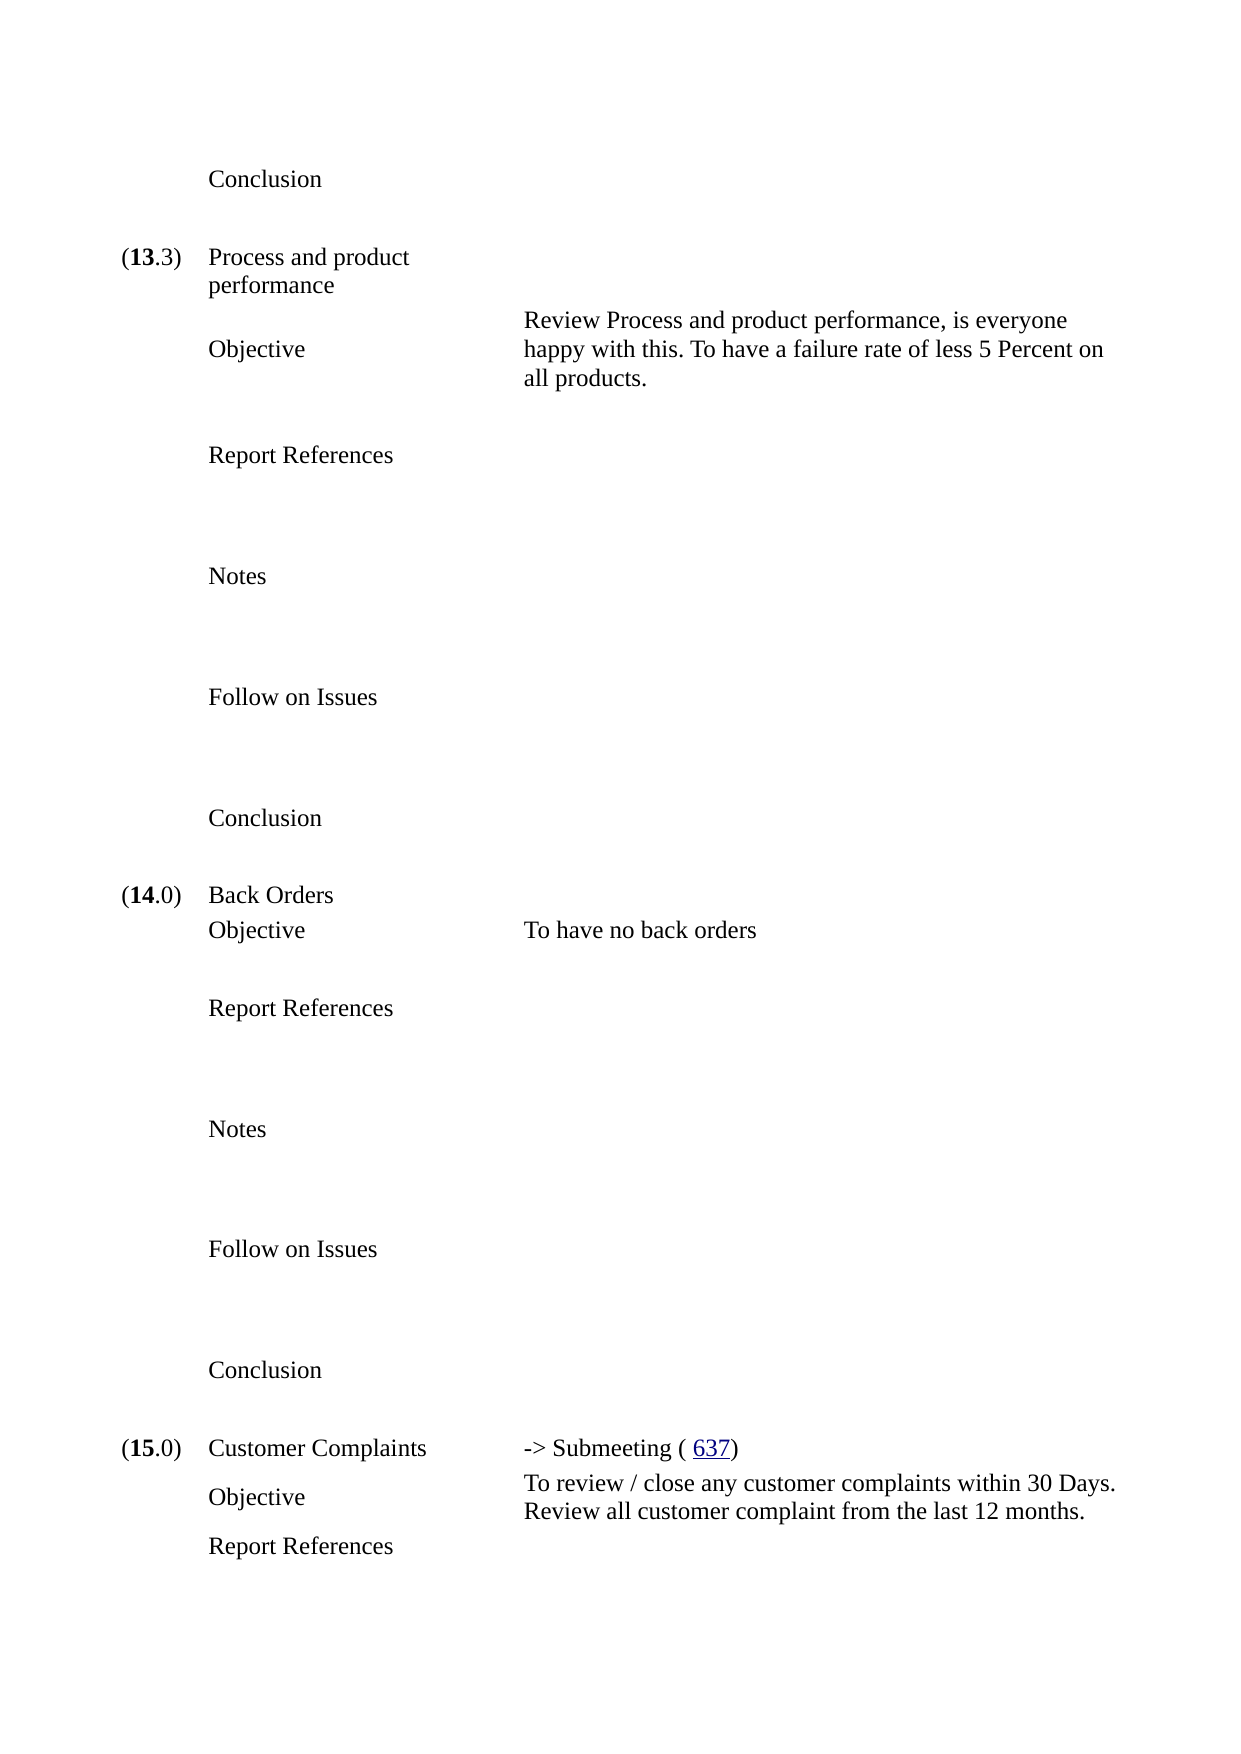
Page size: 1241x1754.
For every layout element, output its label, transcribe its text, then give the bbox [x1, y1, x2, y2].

table_cell [521, 1309, 1122, 1430]
table_cell Customer Complaints [205, 1430, 521, 1465]
table_cell [118, 947, 205, 1068]
table_cell Report References [205, 1528, 521, 1620]
table_cell [118, 1309, 205, 1430]
table_cell [521, 1068, 1122, 1188]
table_cell [521, 118, 1122, 239]
table_cell Objective [205, 1465, 521, 1528]
table_cell [118, 1528, 205, 1620]
table_cell -> Submeeting ( 637) [521, 1430, 1122, 1465]
table_cell [521, 878, 1122, 912]
table_cell Back Orders [205, 878, 521, 912]
table_cell To have no back orders [521, 912, 1122, 947]
table_cell Review Process and product performance, is everyone happy with this. To have a failure rate of less 5 Percent on all products. [521, 302, 1122, 394]
table_cell [521, 1189, 1122, 1309]
table_cell Notes [205, 515, 521, 636]
table_cell Conclusion [205, 757, 521, 878]
table_cell [118, 302, 205, 394]
table_cell [118, 757, 205, 878]
table_cell [521, 757, 1122, 878]
table_cell [521, 1528, 1122, 1620]
table_cell Follow on Issues [205, 1189, 521, 1309]
table_cell [521, 239, 1122, 302]
table_cell (13.3) [118, 239, 205, 302]
table_cell [118, 1465, 205, 1528]
table_cell Conclusion [205, 1309, 521, 1430]
table_cell [118, 394, 205, 515]
table_cell [118, 912, 205, 947]
table_cell (15.0) [118, 1430, 205, 1465]
table_cell [521, 947, 1122, 1068]
table_cell Conclusion [205, 118, 521, 239]
table_cell To review / close any customer complaints within 30 Days. Review all customer complaint from the last 12 months. [521, 1465, 1122, 1528]
table_cell [118, 1068, 205, 1188]
table_cell [118, 118, 205, 239]
table_cell [521, 515, 1122, 636]
table_cell [118, 1189, 205, 1309]
table_cell Report References [205, 947, 521, 1068]
table_cell Follow on Issues [205, 636, 521, 757]
table_cell (14.0) [118, 878, 205, 912]
table_cell Process and product performance [205, 239, 521, 302]
table_cell Objective [205, 302, 521, 394]
table_cell Report References [205, 394, 521, 515]
table_cell [118, 515, 205, 636]
table_cell [521, 394, 1122, 515]
table_cell [521, 636, 1122, 757]
table_cell [118, 636, 205, 757]
table_cell Notes [205, 1068, 521, 1188]
table_cell Objective [205, 912, 521, 947]
